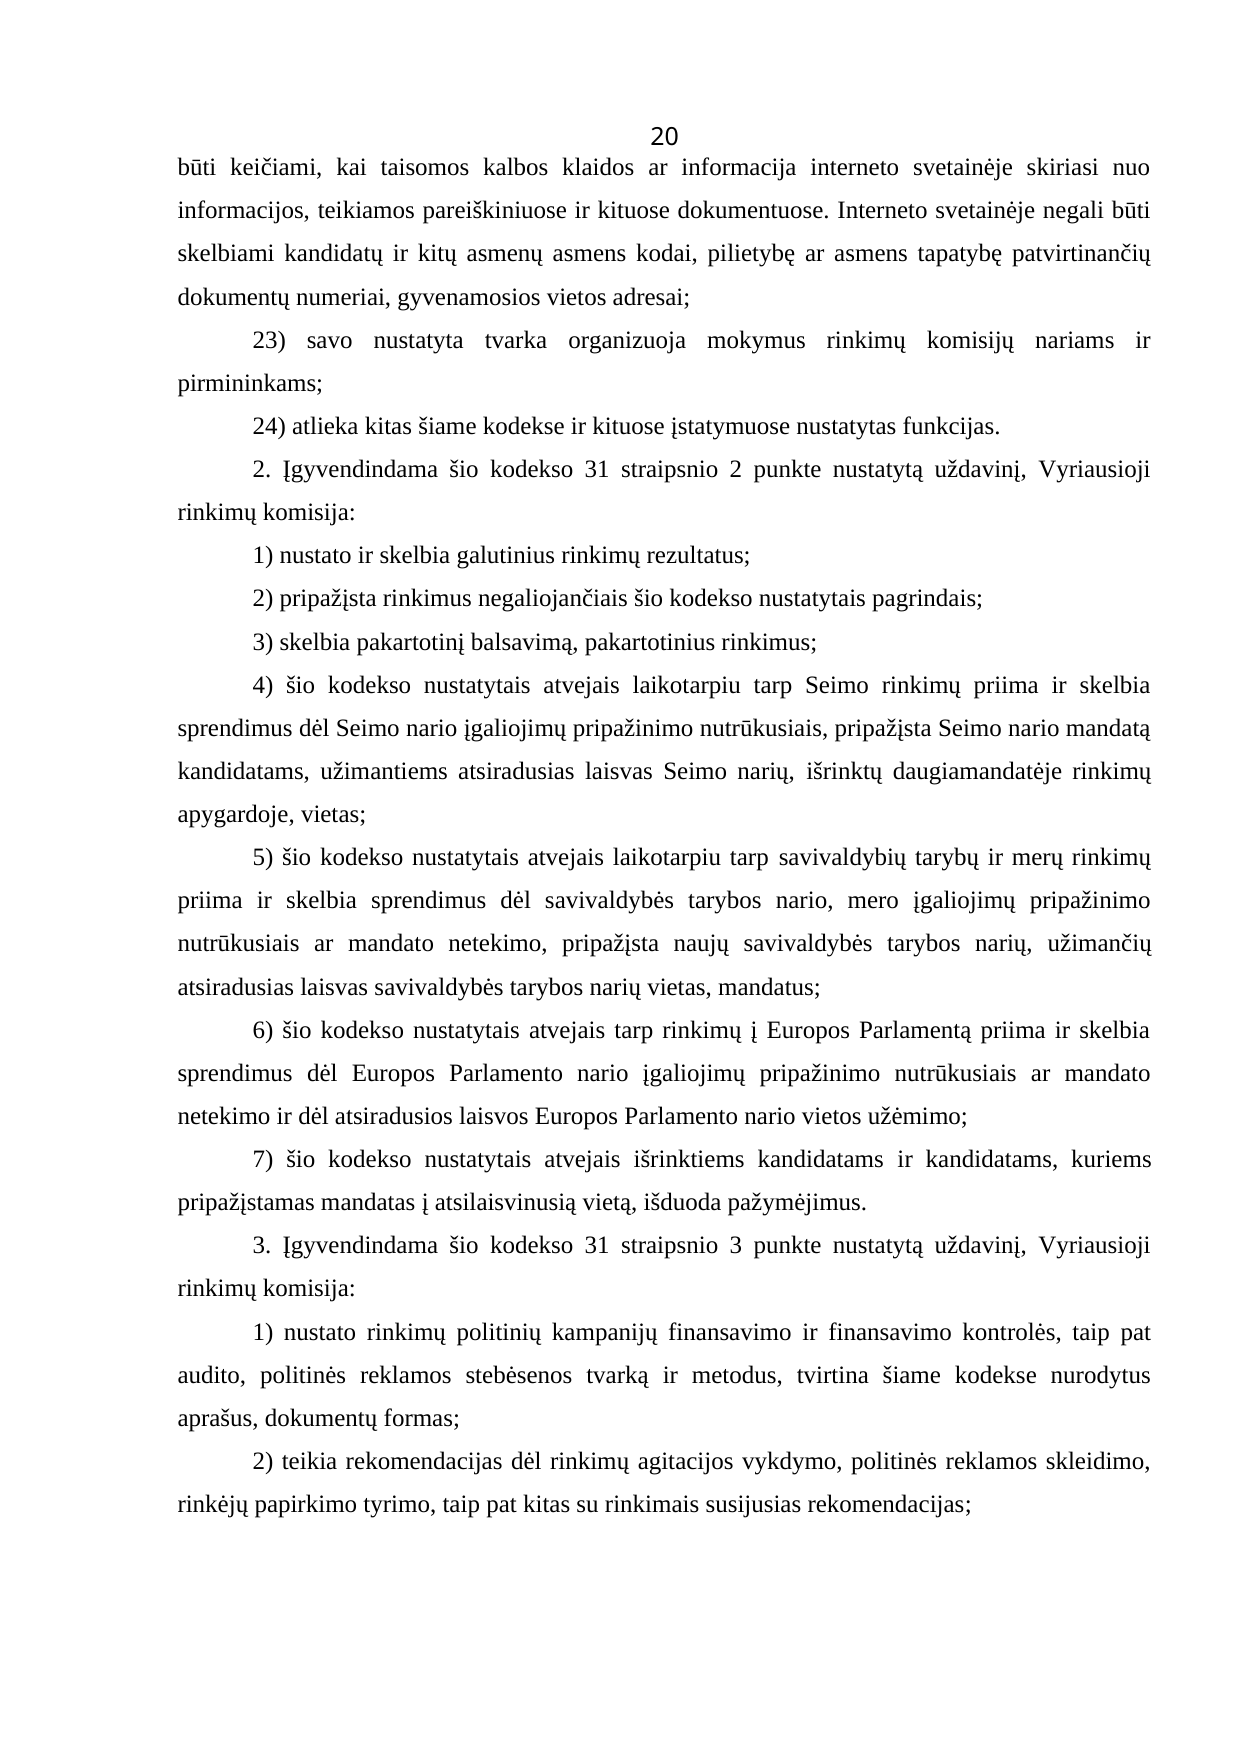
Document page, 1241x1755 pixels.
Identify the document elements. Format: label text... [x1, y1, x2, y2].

text 4) šio kodekso nustatytais atvejais laikotarpiu tarp Seimo rinkimų priima ir skelbia sprendimus dėl Seimo nario įgaliojimų pripažinimo nutrūkusiais, pripažįsta Seimo nario mandatą kandidatams, užimantiems atsiradusias laisvas Seimo narių, išrinktų daugiamandatėje rinkimų apygardoje, vietas; [177, 670, 1152, 828]
text 2. Įgyvendindama šio kodekso 31 straipsnio 2 punkte nustatytą uždavinį, Vyriausioji rinkimų komisija: [177, 454, 1152, 526]
text 2) pripažįsta rinkimus negaliojančiais šio kodekso nustatytais pagrindais; [177, 583, 1152, 612]
text 24) atlieka kitas šiame kodekse ir kituose įstatymuose nustatytas funkcijas. [177, 411, 1152, 440]
text 23) savo nustatyta tvarka organizuoja mokymus rinkimų komisijų nariams ir pirmininkams; [177, 325, 1152, 397]
text 6) šio kodekso nustatytais atvejais tarp rinkimų į Europos Parlamentą priima ir skelbia sprendimus dėl Europos Parlamento nario įgaliojimų pripažinimo nutrūkusiais ar mandato netekimo ir dėl atsiradusios laisvos Europos Parlamento nario vietos užėmimo; [177, 1015, 1152, 1130]
text 1) nustato rinkimų politinių kampanijų finansavimo ir finansavimo kontrolės, taip pat audito, politinės reklamos stebėsenos tvarką ir metodus, tvirtina šiame kodekse nurodytus aprašus, dokumentų formas; [177, 1317, 1152, 1432]
text 3. Įgyvendindama šio kodekso 31 straipsnio 3 punkte nustatytą uždavinį, Vyriausioji rinkimų komisija: [177, 1230, 1152, 1302]
text 5) šio kodekso nustatytais atvejais laikotarpiu tarp savivaldybių tarybų ir merų rinkimų priima ir skelbia sprendimus dėl savivaldybės tarybos nario, mero įgaliojimų pripažinimo nutrūkusiais ar mandato netekimo, pripažįsta naujų savivaldybės tarybos narių, užimančių atsiradusias laisvas savivaldybės tarybos narių vietas, mandatus; [177, 842, 1152, 1000]
text 2) teikia rekomendacijas dėl rinkimų agitacijos vykdymo, politinės reklamos skleidimo, rinkėjų papirkimo tyrimo, taip pat kitas su rinkimais susijusias rekomendacijas; [177, 1446, 1152, 1518]
text 1) nustato ir skelbia galutinius rinkimų rezultatus; [177, 540, 1152, 569]
text 7) šio kodekso nustatytais atvejais išrinktiems kandidatams ir kandidatams, kuriems pripažįstamas mandatas į atsilaisvinusią vietą, išduoda pažymėjimus. [177, 1144, 1152, 1216]
text 3) skelbia pakartotinį balsavimą, pakartotinius rinkimus; [177, 627, 1152, 655]
text būti keičiami, kai taisomos kalbos klaidos ar informacija interneto svetainėje skiriasi nuo informacijos, teikiamos pareiškiniuose ir kituose dokumentuose. Interneto svetainėje negali būti skelbiami kandidatų ir kitų asmenų asmens kodai, pilietybę ar asmens tapatybę patvirtinančių dokumentų numeriai, gyvenamosios vietos adresai; [177, 152, 1152, 310]
